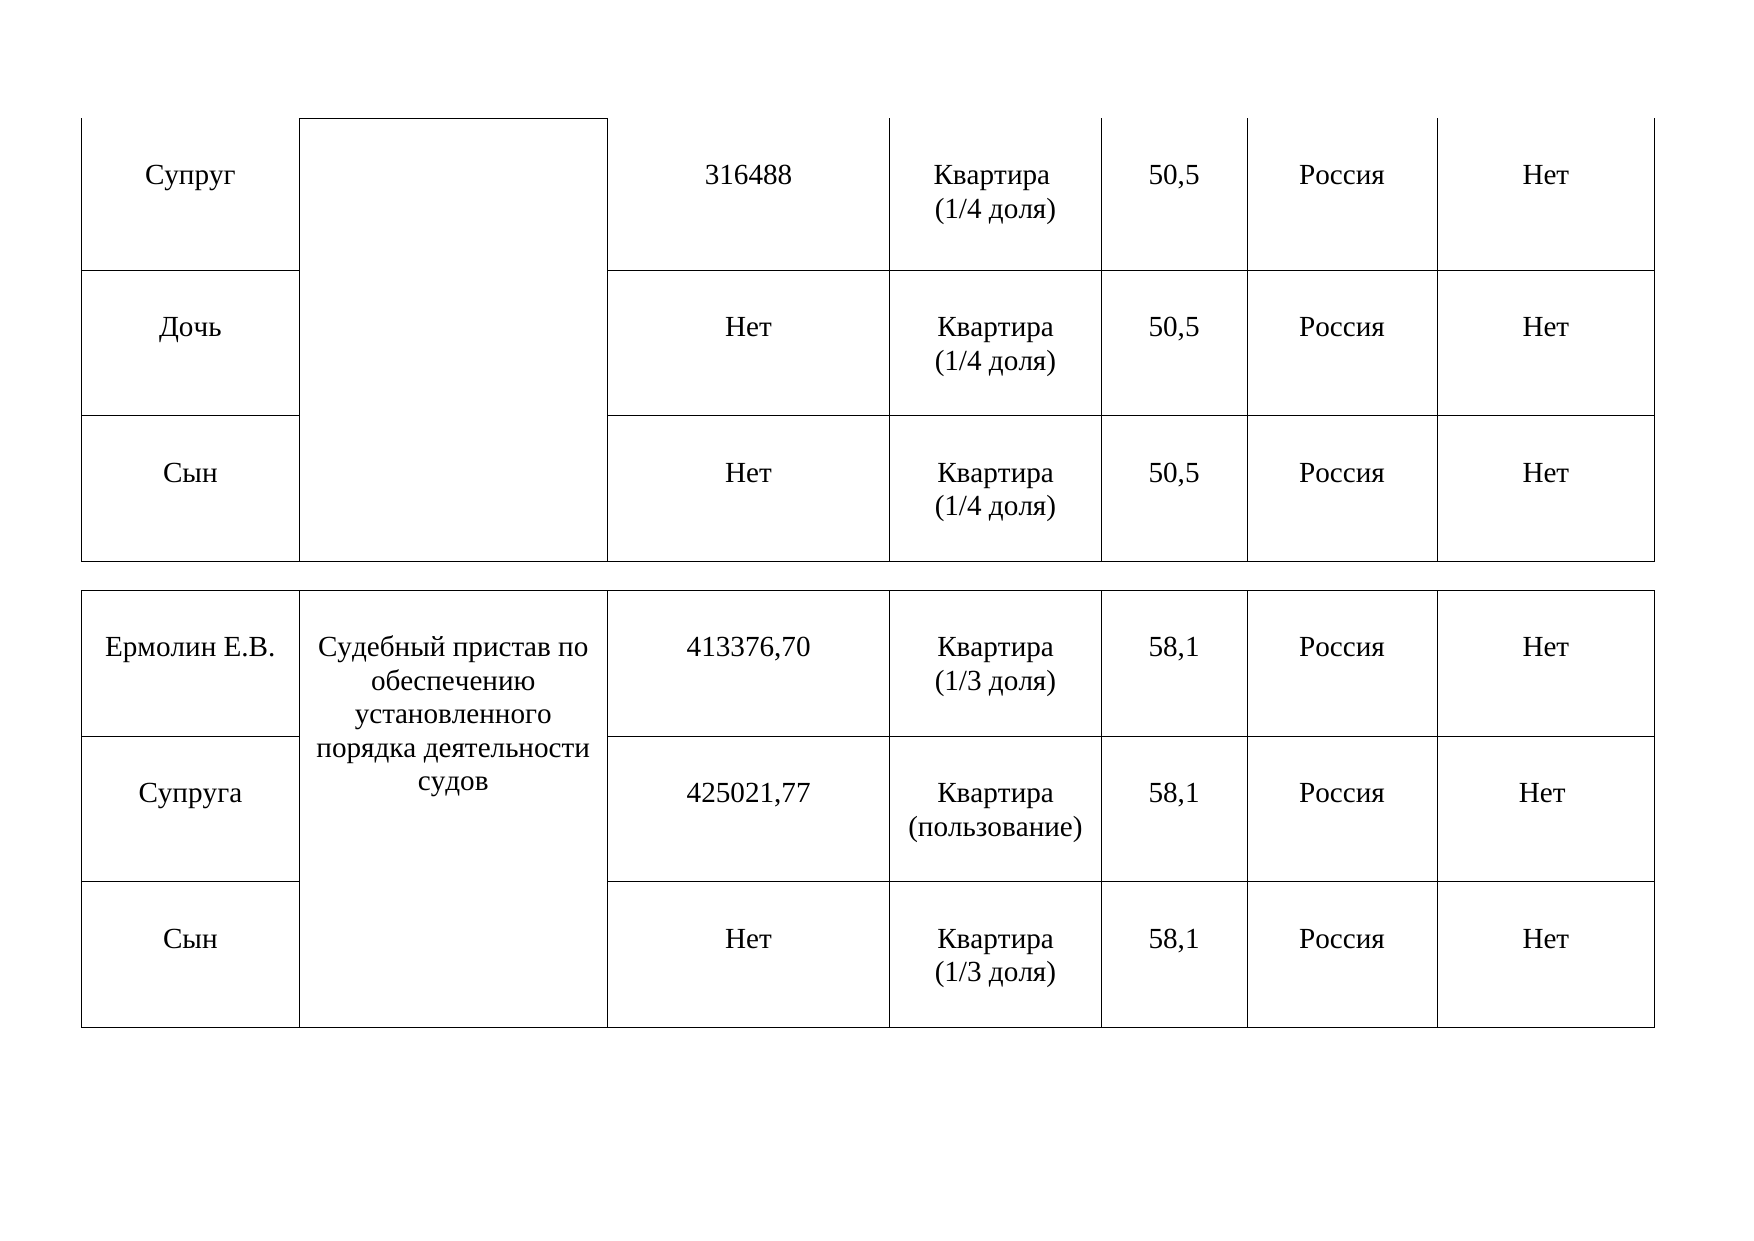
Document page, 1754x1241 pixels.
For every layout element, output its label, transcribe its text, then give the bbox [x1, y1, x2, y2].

table_header Нет [1438, 591, 1654, 736]
table_cell Квартира (1/3 доля) [890, 882, 1101, 1027]
table_cell Сын [82, 882, 299, 1027]
table_cell 316488 [608, 118, 889, 270]
table_cell Нет [608, 416, 889, 561]
table_header 58,1 [1102, 591, 1247, 736]
table_cell Квартира (1/4 доля) [890, 271, 1101, 415]
table_cell Нет [1438, 416, 1654, 561]
table_cell Квартира (1/4 доля) [890, 416, 1101, 561]
table_cell Нет [608, 271, 889, 415]
table_header [300, 119, 607, 561]
table_header Россия [1248, 591, 1437, 736]
table_cell Россия [1248, 737, 1437, 881]
table_cell Дочь [82, 271, 299, 415]
table_cell Супруг [82, 118, 299, 270]
table_header Судебный пристав по обеспечению установленного порядка деятельности судов [300, 591, 607, 1027]
table_cell 50,5 [1102, 416, 1247, 561]
table_cell Сын [82, 416, 299, 561]
table_header Квартира (1/3 доля) [890, 591, 1101, 736]
table_cell Нет [608, 882, 889, 1027]
table_cell Россия [1248, 882, 1437, 1027]
table_cell Супруга [82, 737, 299, 881]
table_header 413376,70 [608, 591, 889, 736]
table_cell Нет [1438, 882, 1654, 1027]
table_cell Россия [1248, 271, 1437, 415]
table_cell Квартира (1/4 доля) [890, 118, 1101, 270]
table_cell 50,5 [1102, 271, 1247, 415]
table_cell Россия [1248, 416, 1437, 561]
table_cell Россия [1248, 118, 1437, 270]
table_header Ермолин Е.В. [82, 591, 299, 736]
table_cell 50,5 [1102, 118, 1247, 270]
table_cell 58,1 [1102, 882, 1247, 1027]
table_cell Квартира (пользование) [890, 737, 1101, 881]
table_cell Нет [1438, 271, 1654, 415]
table_cell 58,1 [1102, 737, 1247, 881]
table_cell Нет [1438, 118, 1654, 270]
table_cell 425021,77 [608, 737, 889, 881]
table_cell Нет [1438, 737, 1654, 881]
